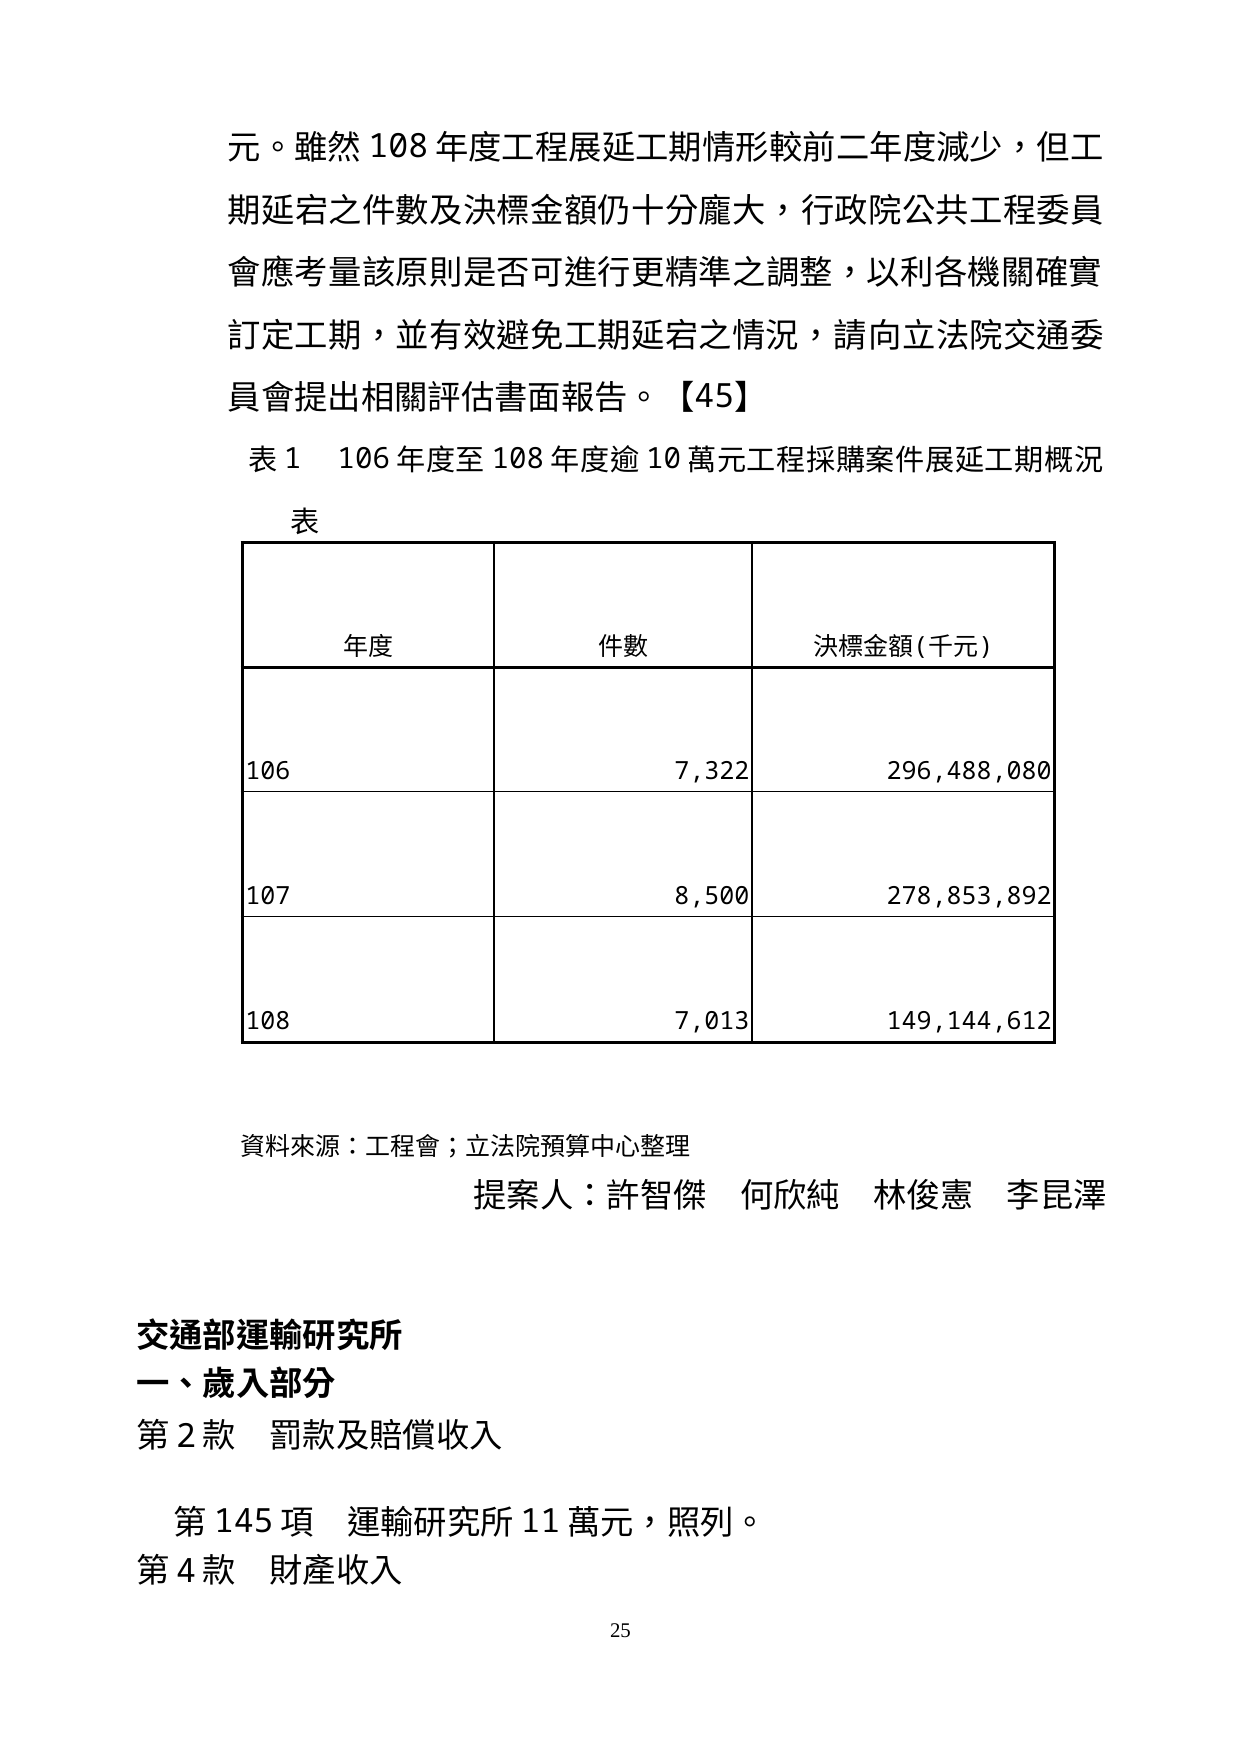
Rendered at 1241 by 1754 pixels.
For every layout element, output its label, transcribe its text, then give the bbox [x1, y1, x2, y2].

table_cell 8,500 [495, 792, 751, 916]
text 第145項 運輸研究所11萬元，照列。 [173, 1478, 1104, 1541]
table_cell 7,013 [495, 917, 751, 1041]
table_cell 106 [244, 669, 493, 791]
text 第4款 財產收入 [136, 1541, 1104, 1593]
table_cell 149,144,612 [753, 917, 1053, 1041]
table_cell 296,488,080 [753, 669, 1053, 791]
text 元。雖然108年度工程展延工期情形較前二年度減少，但工期延宕之件數及決標金額仍十分龐大，行政院公共工程委員會應考量該原則是否可進行更精準之調整，以利各機關確實訂定工期，並有效避免工期延宕之情況，請向立法院交通委員會提出相關評估書面報告。【45】 [161, 103, 1104, 416]
table_cell 278,853,892 [753, 792, 1053, 916]
table_header 年度 [244, 544, 493, 666]
text 交通部運輸研究所 [136, 1291, 1104, 1353]
table_cell 7,322 [495, 669, 751, 791]
text 提案人：許智傑 何欣純 林俊憲 李昆澤 [473, 1166, 1117, 1218]
text 第2款 罰款及賠償收入 [136, 1405, 1104, 1457]
table_cell 107 [244, 792, 493, 916]
text 一、歲入部分 [136, 1353, 1104, 1405]
text 表1 106年度至108年度逾10萬元工程採購案件展延工期概況表 [211, 416, 1104, 541]
table_cell 108 [244, 917, 493, 1041]
table_header 決標金額(千元) [753, 544, 1053, 666]
text 資料來源：工程會；立法院預算中心整理 [210, 1103, 1104, 1166]
table_header 件數 [495, 544, 751, 666]
